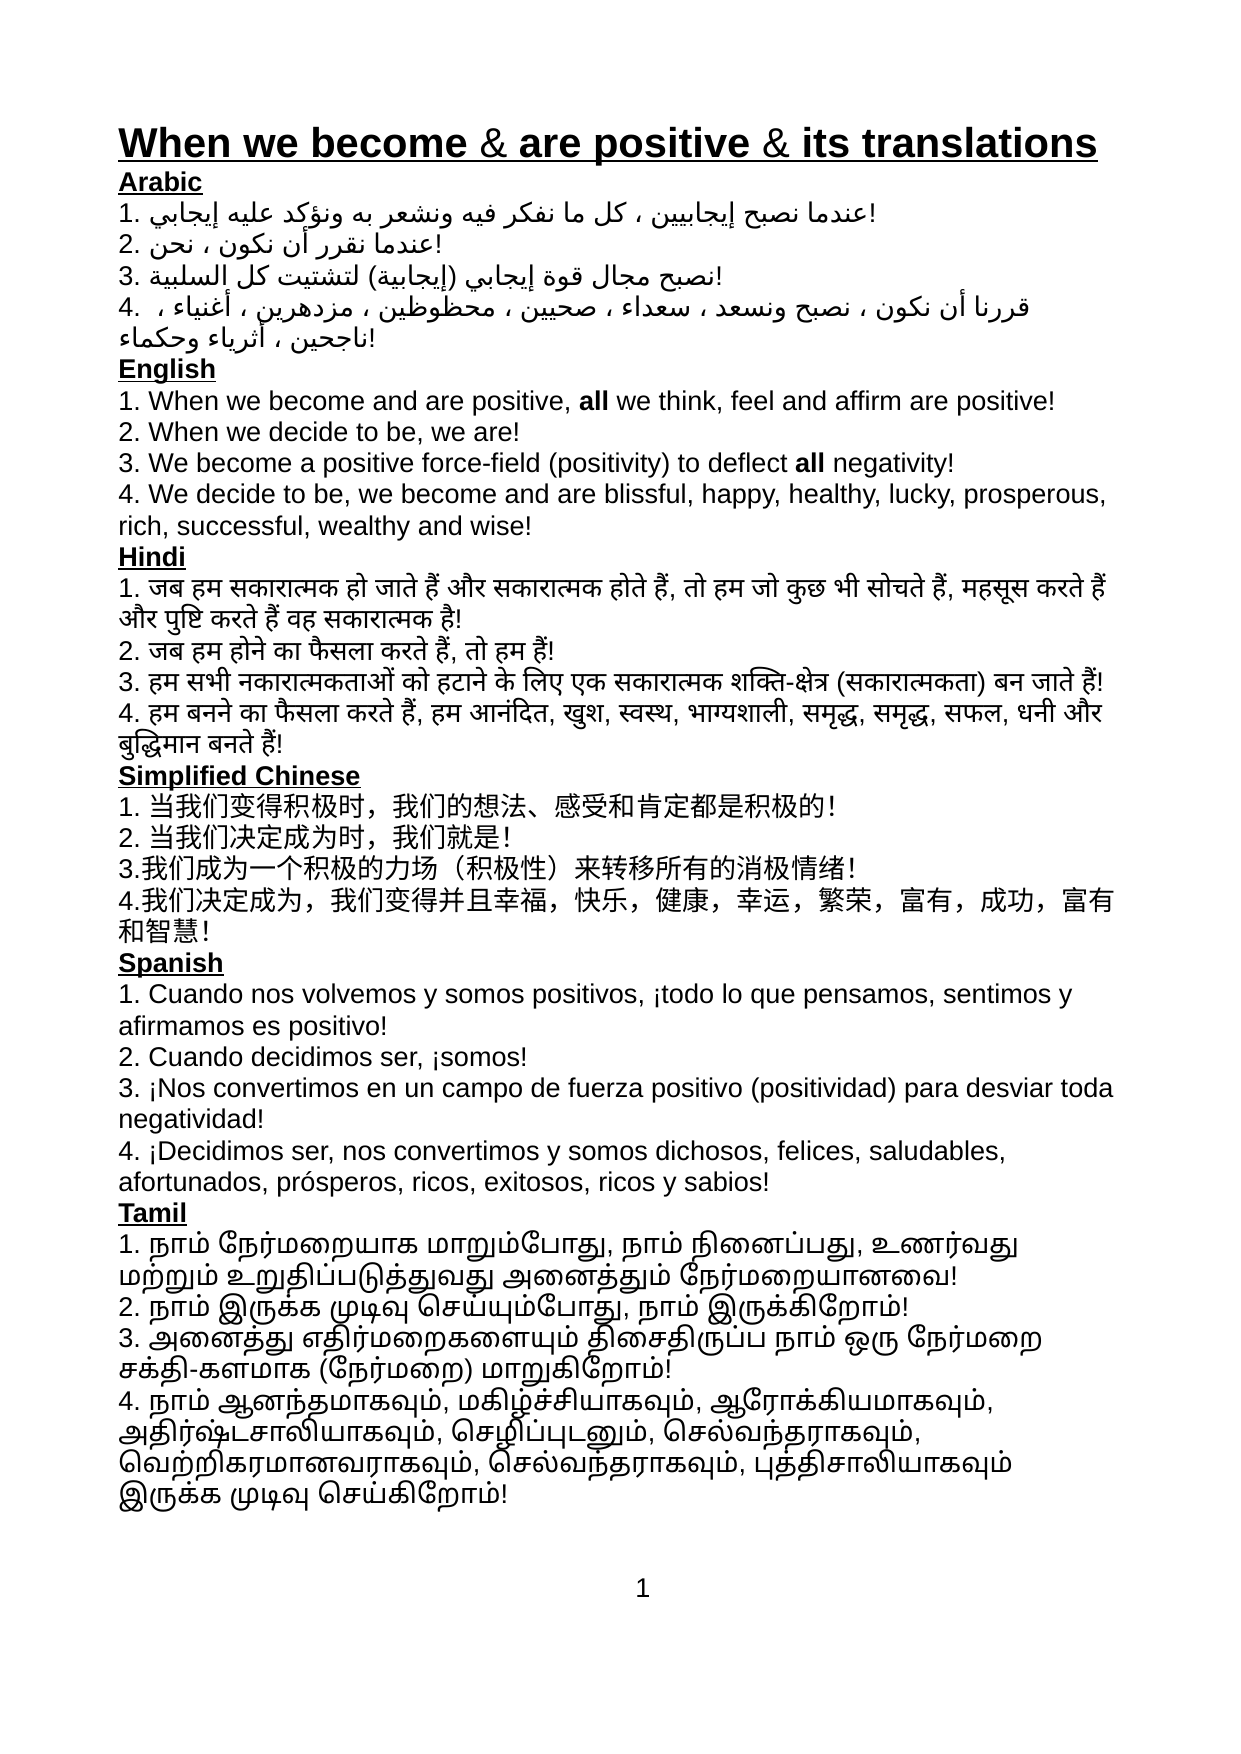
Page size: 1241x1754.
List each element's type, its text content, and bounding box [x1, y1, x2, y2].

text 2. நாம் இருக்க முடிவு செய்யும்போது, நாம் இருக்கிறோம்! [118, 1291, 1122, 1322]
text 1 [118, 1572, 1122, 1603]
text 2. जब हम होने का फैसला करते हैं, तो हम हैं! [118, 635, 1122, 666]
text 1. 当我们变得积极时，我们的想法、感受和肯定都是积极的！ [118, 791, 1122, 822]
text 1. When we become and are positive, all we think, feel and affirm are positive! [118, 385, 1122, 416]
text 4. قررنا أن نكون ، نصبح ونسعد ، سعداء ، صحيين ، محظوظين ، مزدهرين ، أغنياء ، ناجحين ، أثرياء وحكماء! [118, 291, 1122, 353]
text Simplified Chinese [118, 760, 1122, 791]
text 1. Cuando nos volvemos y somos positivos, ¡todo lo que pensamos, sentimos y afirmamos es positivo! [118, 978, 1122, 1041]
text When we become & are positive & its translations [118, 118, 1122, 166]
text 4. ¡Decidimos ser, nos convertimos y somos dichosos, felices, saludables, afortunados, prósperos, ricos, exitosos, ricos y sabios! [118, 1135, 1122, 1197]
text 3. हम सभी नकारात्मकताओं को हटाने के लिए एक सकारात्मक शक्ति-क्षेत्र (सकारात्मकता) बन जाते हैं! [118, 666, 1122, 697]
text 1. जब हम सकारात्मक हो जाते हैं और सकारात्मक होते हैं, तो हम जो कुछ भी सोचते हैं, महसूस करते हैं और पुष्टि करते हैं वह सकारात्मक है! [118, 572, 1122, 635]
text 4. We decide to be, we become and are blissful, happy, healthy, lucky, prosperous, rich, successful, wealthy and wise! [118, 478, 1122, 541]
text Hindi [118, 541, 1122, 572]
text Spanish [118, 947, 1122, 978]
text Tamil [118, 1197, 1122, 1228]
text 2. When we decide to be, we are! [118, 416, 1122, 447]
text 3.我们成为一个积极的力场（积极性）来转移所有的消极情绪！ [118, 853, 1122, 885]
text 2. Cuando decidimos ser, ¡somos! [118, 1041, 1122, 1072]
text 3. ¡Nos convertimos en un campo de fuerza positivo (positividad) para desviar toda negatividad! [118, 1072, 1122, 1135]
text 3. We become a positive force-field (positivity) to deflect all negativity! [118, 447, 1122, 478]
text 3. نصبح مجال قوة إيجابي (إيجابية) لتشتيت كل السلبية! [118, 260, 1122, 291]
text 4. हम बनने का फैसला करते हैं, हम आनंदित, खुश, स्वस्थ, भाग्यशाली, समृद्ध, समृद्ध, सफल, धनी और बुद्धिमान बनते हैं! [118, 697, 1122, 760]
text 4.我们决定成为，我们变得并且幸福，快乐，健康，幸运，繁荣，富有，成功，富有和智慧！ [118, 885, 1122, 947]
text 1. عندما نصبح إيجابيين ، كل ما نفكر فيه ونشعر به ونؤكد عليه إيجابي! [118, 197, 1122, 228]
text 2. عندما نقرر أن نكون ، نحن! [118, 228, 1122, 260]
text 4. நாம் ஆனந்தமாகவும், மகிழ்ச்சியாகவும், ஆரோக்கியமாகவும், அதிர்ஷ்டசாலியாகவும், செழிப்புடனும், செல்வந்தராகவும், வெற்றிகரமானவராகவும், செல்வந்தராகவும், புத்திசாலியாகவும் இருக்க முடிவு செய்கிறோம்! [118, 1385, 1122, 1510]
text 3. அனைத்து எதிர்மறைகளையும் திசைதிருப்ப நாம் ஒரு நேர்மறை சக்தி-களமாக (நேர்மறை) மாறுகிறோம்! [118, 1322, 1122, 1385]
text 2. 当我们决定成为时，我们就是！ [118, 822, 1122, 853]
text English [118, 353, 1122, 385]
text 1. நாம் நேர்மறையாக மாறும்போது, நாம் நினைப்பது, உணர்வது மற்றும் உறுதிப்படுத்துவது அனைத்தும் நேர்மறையானவை! [118, 1228, 1122, 1291]
text Arabic [118, 166, 1122, 197]
